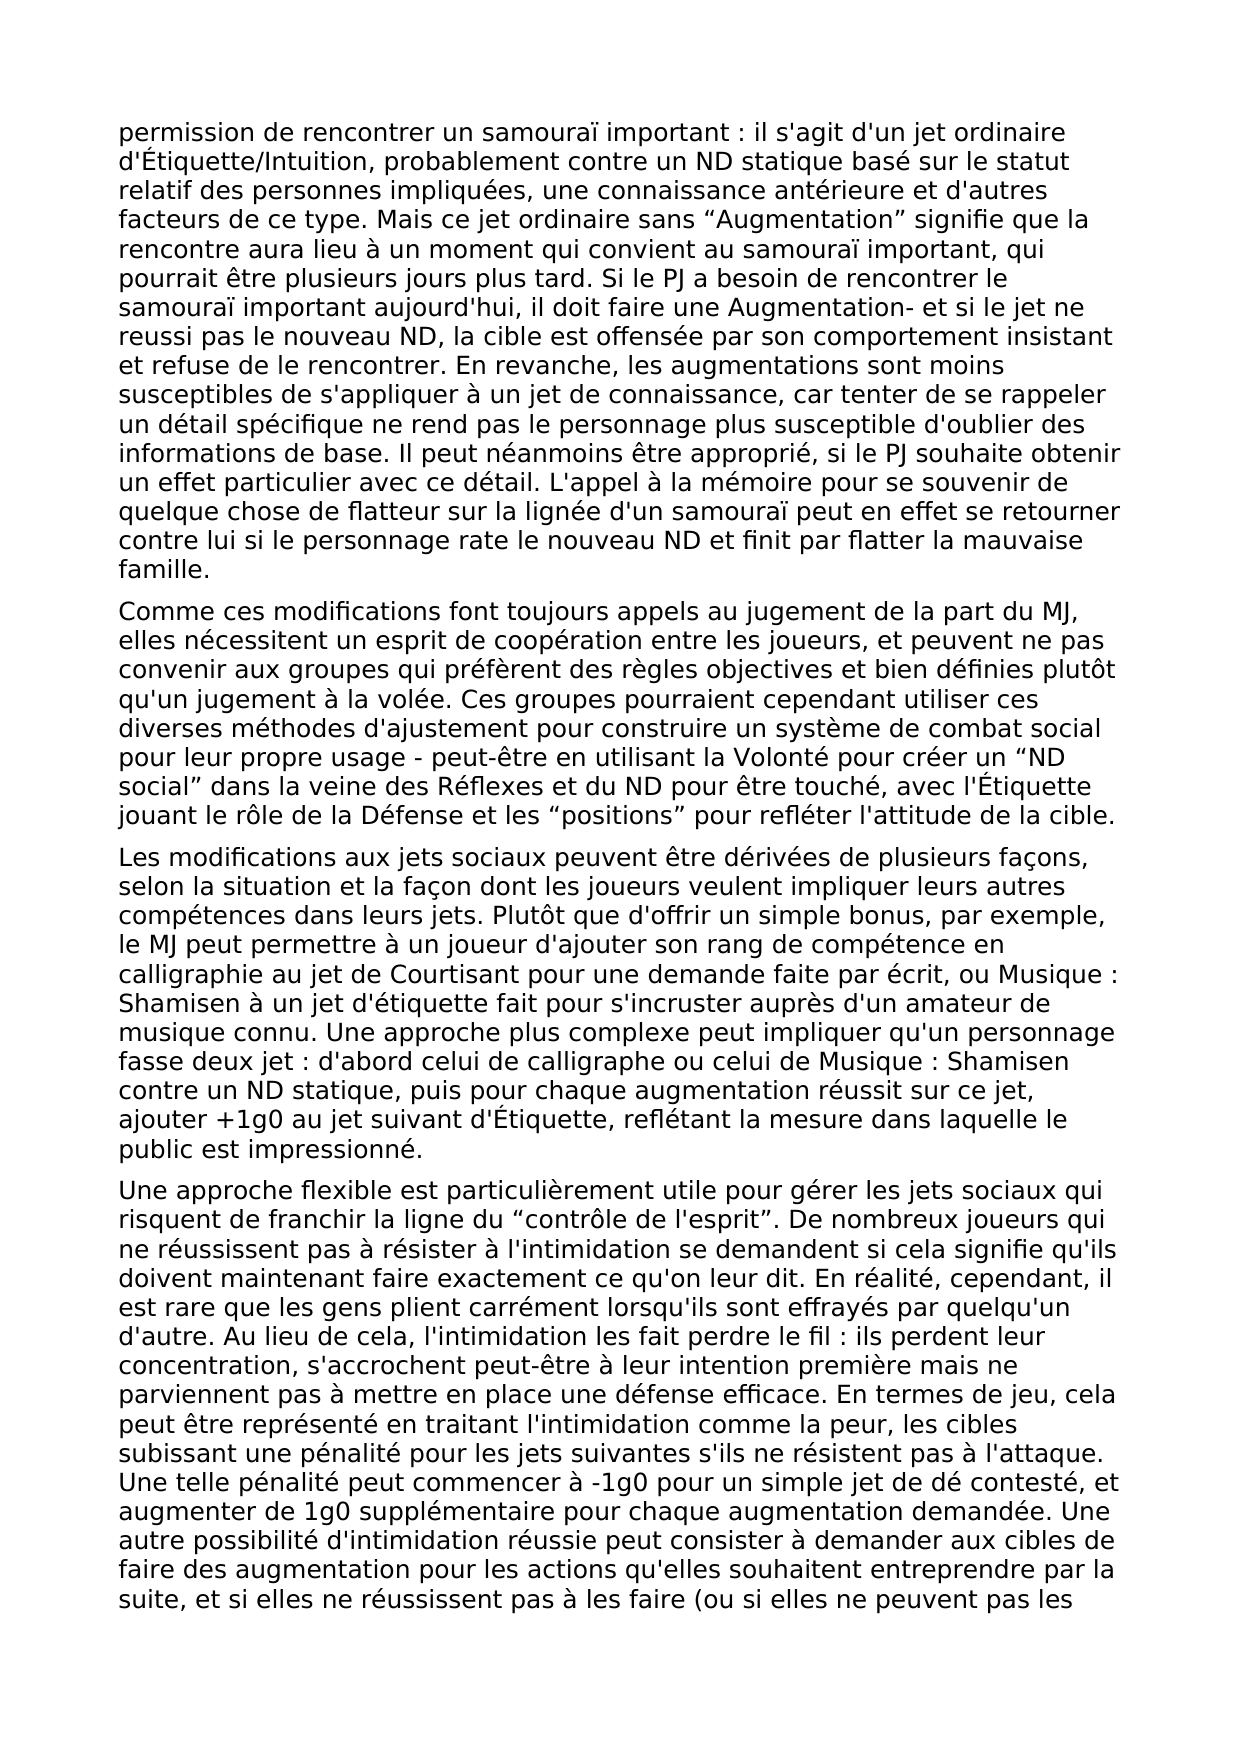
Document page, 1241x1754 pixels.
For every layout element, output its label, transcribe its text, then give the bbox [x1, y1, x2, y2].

text Une approche flexible est particulièrement utile pour gérer les jets sociaux qui risquent de franchir la ligne du “contrôle de l'esprit”. De nombreux joueurs qui ne réussissent pas à résister à l'intimidation se demandent si cela signifie qu'ils doivent maintenant faire exactement ce qu'on leur dit. En réalité, cependant, il est rare que les gens plient carrément lorsqu'ils sont effrayés par quelqu'un d'autre. Au lieu de cela, l'intimidation les fait perdre le fil : ils perdent leur concentration, s'accrochent peut-être à leur intention première mais ne parviennent pas à mettre en place une défense efficace. En termes de jeu, cela peut être représenté en traitant l'intimidation comme la peur, les cibles subissant une pénalité pour les jets suivantes s'ils ne résistent pas à l'attaque. Une telle pénalité peut commencer à -1g0 pour un simple jet de dé contesté, et augmenter de 1g0 supplémentaire pour chaque augmentation demandée. Une autre possibilité d'intimidation réussie peut consister à demander aux cibles de faire des augmentation pour les actions qu'elles souhaitent entreprendre par la suite, et si elles ne réussissent pas à les faire (ou si elles ne peuvent pas les [118, 1176, 1122, 1614]
text Les modifications aux jets sociaux peuvent être dérivées de plusieurs façons, selon la situation et la façon dont les joueurs veulent impliquer leurs autres compétences dans leurs jets. Plutôt que d'offrir un simple bonus, par exemple, le MJ peut permettre à un joueur d'ajouter son rang de compétence en calligraphie au jet de Courtisant pour une demande faite par écrit, ou Musique : Shamisen à un jet d'étiquette fait pour s'incruster auprès d'un amateur de musique connu. Une approche plus complexe peut impliquer qu'un personnage fasse deux jet : d'abord celui de calligraphe ou celui de Musique : Shamisen contre un ND statique, puis pour chaque augmentation réussit sur ce jet, ajouter +1g0 au jet suivant d'Étiquette, reflétant la mesure dans laquelle le public est impressionné. [118, 843, 1122, 1164]
text permission de rencontrer un samouraï important : il s'agit d'un jet ordinaire d'Étiquette/Intuition, probablement contre un ND statique basé sur le statut relatif des personnes impliquées, une connaissance antérieure et d'autres facteurs de ce type. Mais ce jet ordinaire sans “Augmentation” signifie que la rencontre aura lieu à un moment qui convient au samouraï important, qui pourrait être plusieurs jours plus tard. Si le PJ a besoin de rencontrer le samouraï important aujourd'hui, il doit faire une Augmentation- et si le jet ne reussi pas le nouveau ND, la cible est offensée par son comportement insistant et refuse de le rencontrer. En revanche, les augmentations sont moins susceptibles de s'appliquer à un jet de connaissance, car tenter de se rappeler un détail spécifique ne rend pas le personnage plus susceptible d'oublier des informations de base. Il peut néanmoins être approprié, si le PJ souhaite obtenir un effet particulier avec ce détail. L'appel à la mémoire pour se souvenir de quelque chose de flatteur sur la lignée d'un samouraï peut en effet se retourner contre lui si le personnage rate le nouveau ND et finit par flatter la mauvaise famille. [118, 118, 1122, 585]
text Comme ces modifications font toujours appels au jugement de la part du MJ, elles nécessitent un esprit de coopération entre les joueurs, et peuvent ne pas convenir aux groupes qui préfèrent des règles objectives et bien définies plutôt qu'un jugement à la volée. Ces groupes pourraient cependant utiliser ces diverses méthodes d'ajustement pour construire un système de combat social pour leur propre usage - peut-être en utilisant la Volonté pour créer un “ND social” dans la veine des Réflexes et du ND pour être touché, avec l'Étiquette jouant le rôle de la Défense et les “positions” pour refléter l'attitude de la cible. [118, 597, 1122, 831]
